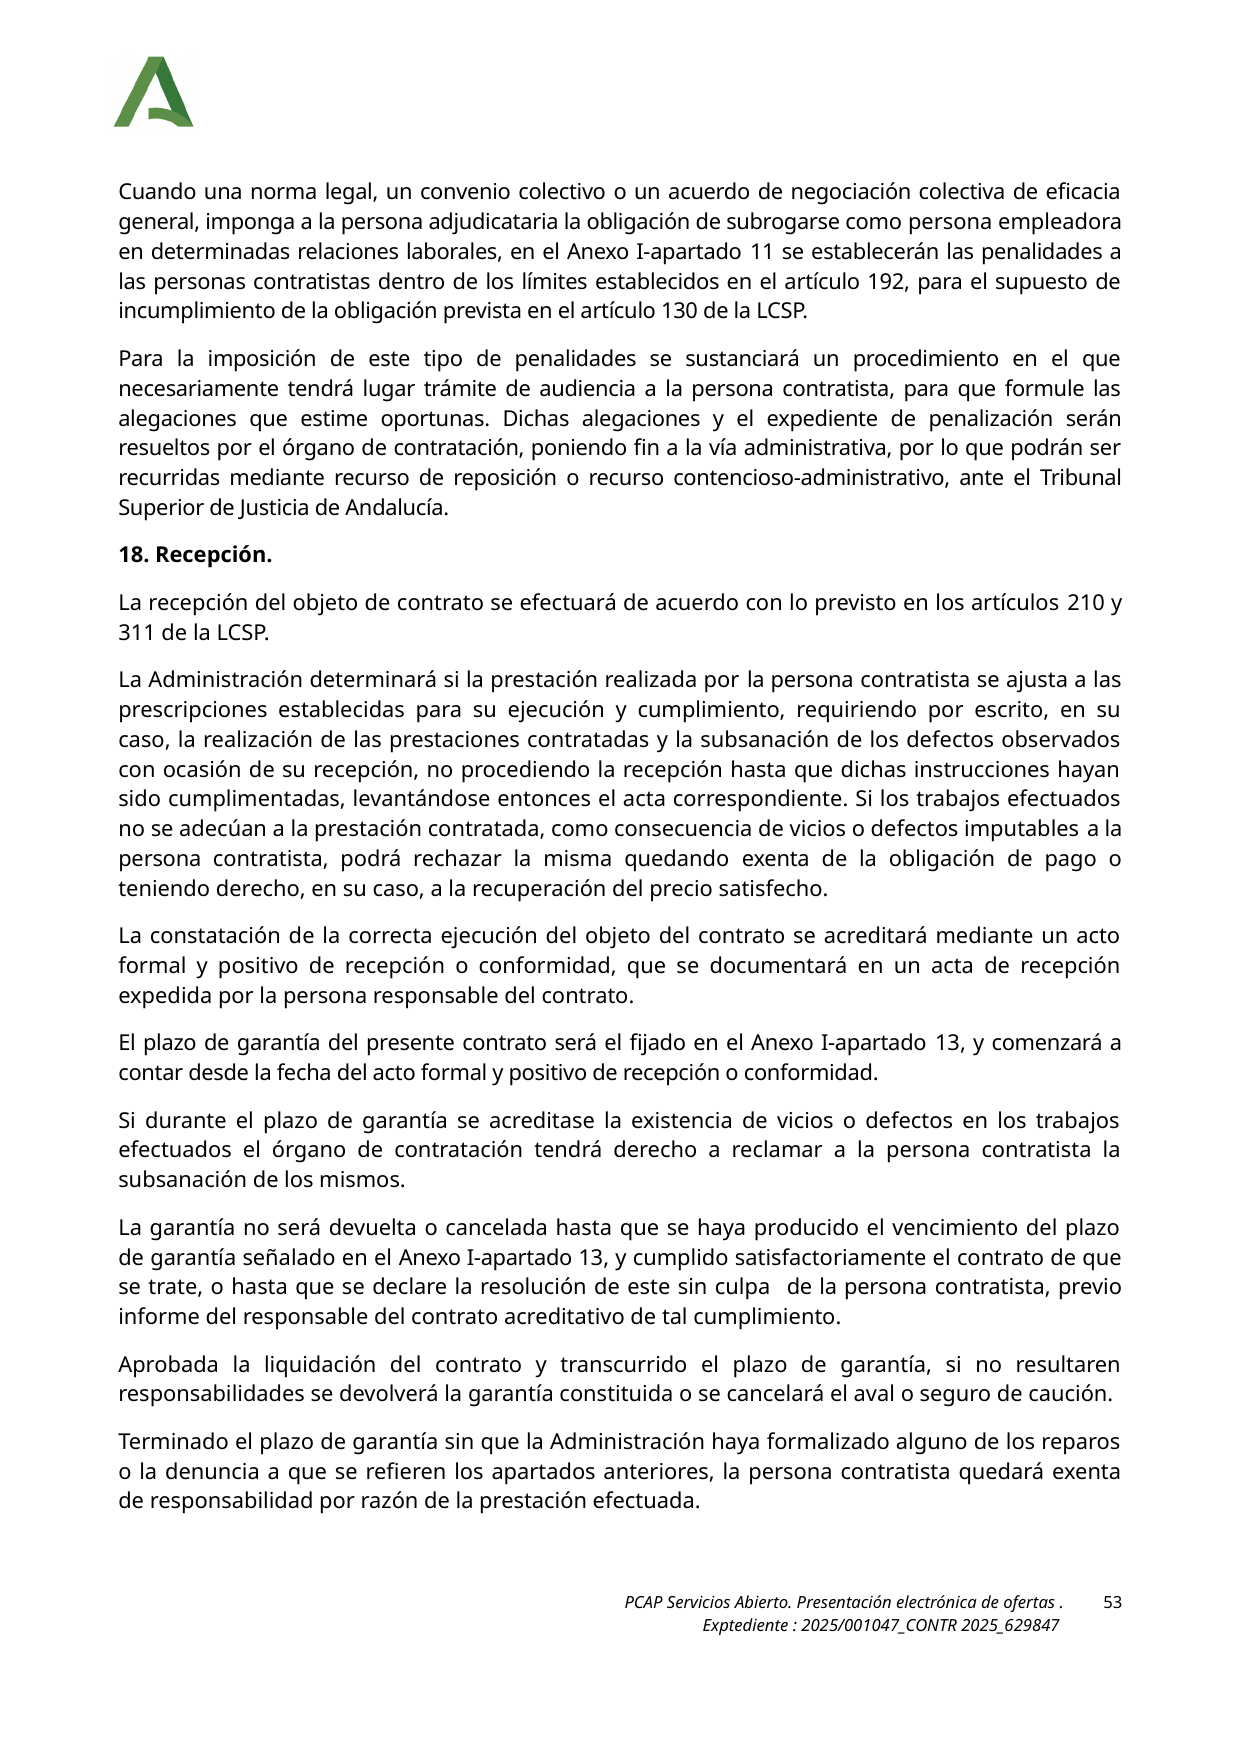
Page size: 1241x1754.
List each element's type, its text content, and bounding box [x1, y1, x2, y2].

text Para la imposición de este tipo de penalidades se sustanciará un procedimiento en el que necesariamente tendrá lugar trámite de audiencia a la persona contratista, para que formule las alegaciones que estime oportunas. Dichas alegaciones y el expediente de penalización serán resueltos por el órgano de contratación, poniendo fin a la vía administrativa, por lo que podrán ser recurridas mediante recurso de reposición o recurso contencioso-administrativo, ante el Tribunal Superior de Justicia de Andalucía. [118, 343, 1122, 522]
text El plazo de garantía del presente contrato será el fijado en el Anexo I-apartado 13, y comenzará a contar desde la fecha del acto formal y positivo de recepción o conformidad. [118, 1027, 1122, 1087]
text La garantía no será devuelta o cancelada hasta que se haya producido el vencimiento del plazo de garantía señalado en el Anexo I-apartado 13, y cumplido satisfactoriamente el contrato de que se trate, o hasta que se declare la resolución de este sin culpa de la persona contratista, previo informe del responsable del contrato acreditativo de tal cumplimiento. [118, 1212, 1122, 1331]
text Aprobada la liquidación del contrato y transcurrido el plazo de garantía, si no resultaren responsabilidades se devolverá la garantía constituida o se cancelará el aval o seguro de caución. [118, 1349, 1122, 1408]
text Cuando una norma legal, un convenio colectivo o un acuerdo de negociación colectiva de eficacia general, imponga a la persona adjudicataria la obligación de subrogarse como persona empleadora en determinadas relaciones laborales, en el Anexo I-apartado 11 se establecerán las penalidades a las personas contratistas dentro de los límites establecidos en el artículo 192, para el supuesto de incumplimiento de la obligación prevista en el artículo 130 de la LCSP. [118, 176, 1122, 325]
text La recepción del objeto de contrato se efectuará de acuerdo con lo previsto en los artículos 210 y 311 de la LCSP. [118, 587, 1122, 647]
text La Administración determinará si la prestación realizada por la persona contratista se ajusta a las prescripciones establecidas para su ejecución y cumplimiento, requiriendo por escrito, en su caso, la realización de las prestaciones contratadas y la subsanación de los defectos observados con ocasión de su recepción, no procediendo la recepción hasta que dichas instrucciones hayan sido cumplimentadas, levantándose entonces el acta correspondiente. Si los trabajos efectuados no se adecúan a la prestación contratada, como consecuencia de vicios o defectos imputables a la persona contratista, podrá rechazar la misma quedando exenta de la obligación de pago o teniendo derecho, en su caso, a la recuperación del precio satisfecho. [118, 664, 1122, 903]
text Si durante el plazo de garantía se acreditase la existencia de vicios o defectos en los trabajos efectuados el órgano de contratación tendrá derecho a reclamar a la persona contratista la subsanación de los mismos. [118, 1105, 1122, 1194]
picture [109, 52, 198, 131]
text La constatación de la correcta ejecución del objeto del contrato se acreditará mediante un acto formal y positivo de recepción o conformidad, que se documentará en un acta de recepción expedida por la persona responsable del contrato. [118, 920, 1122, 1010]
subtitle 18. Recepción. [118, 539, 1122, 569]
text Terminado el plazo de garantía sin que la Administración haya formalizado alguno de los reparos o la denuncia a que se refieren los apartados anteriores, la persona contratista quedará exenta de responsabilidad por razón de la prestación efectuada. [118, 1426, 1122, 1515]
